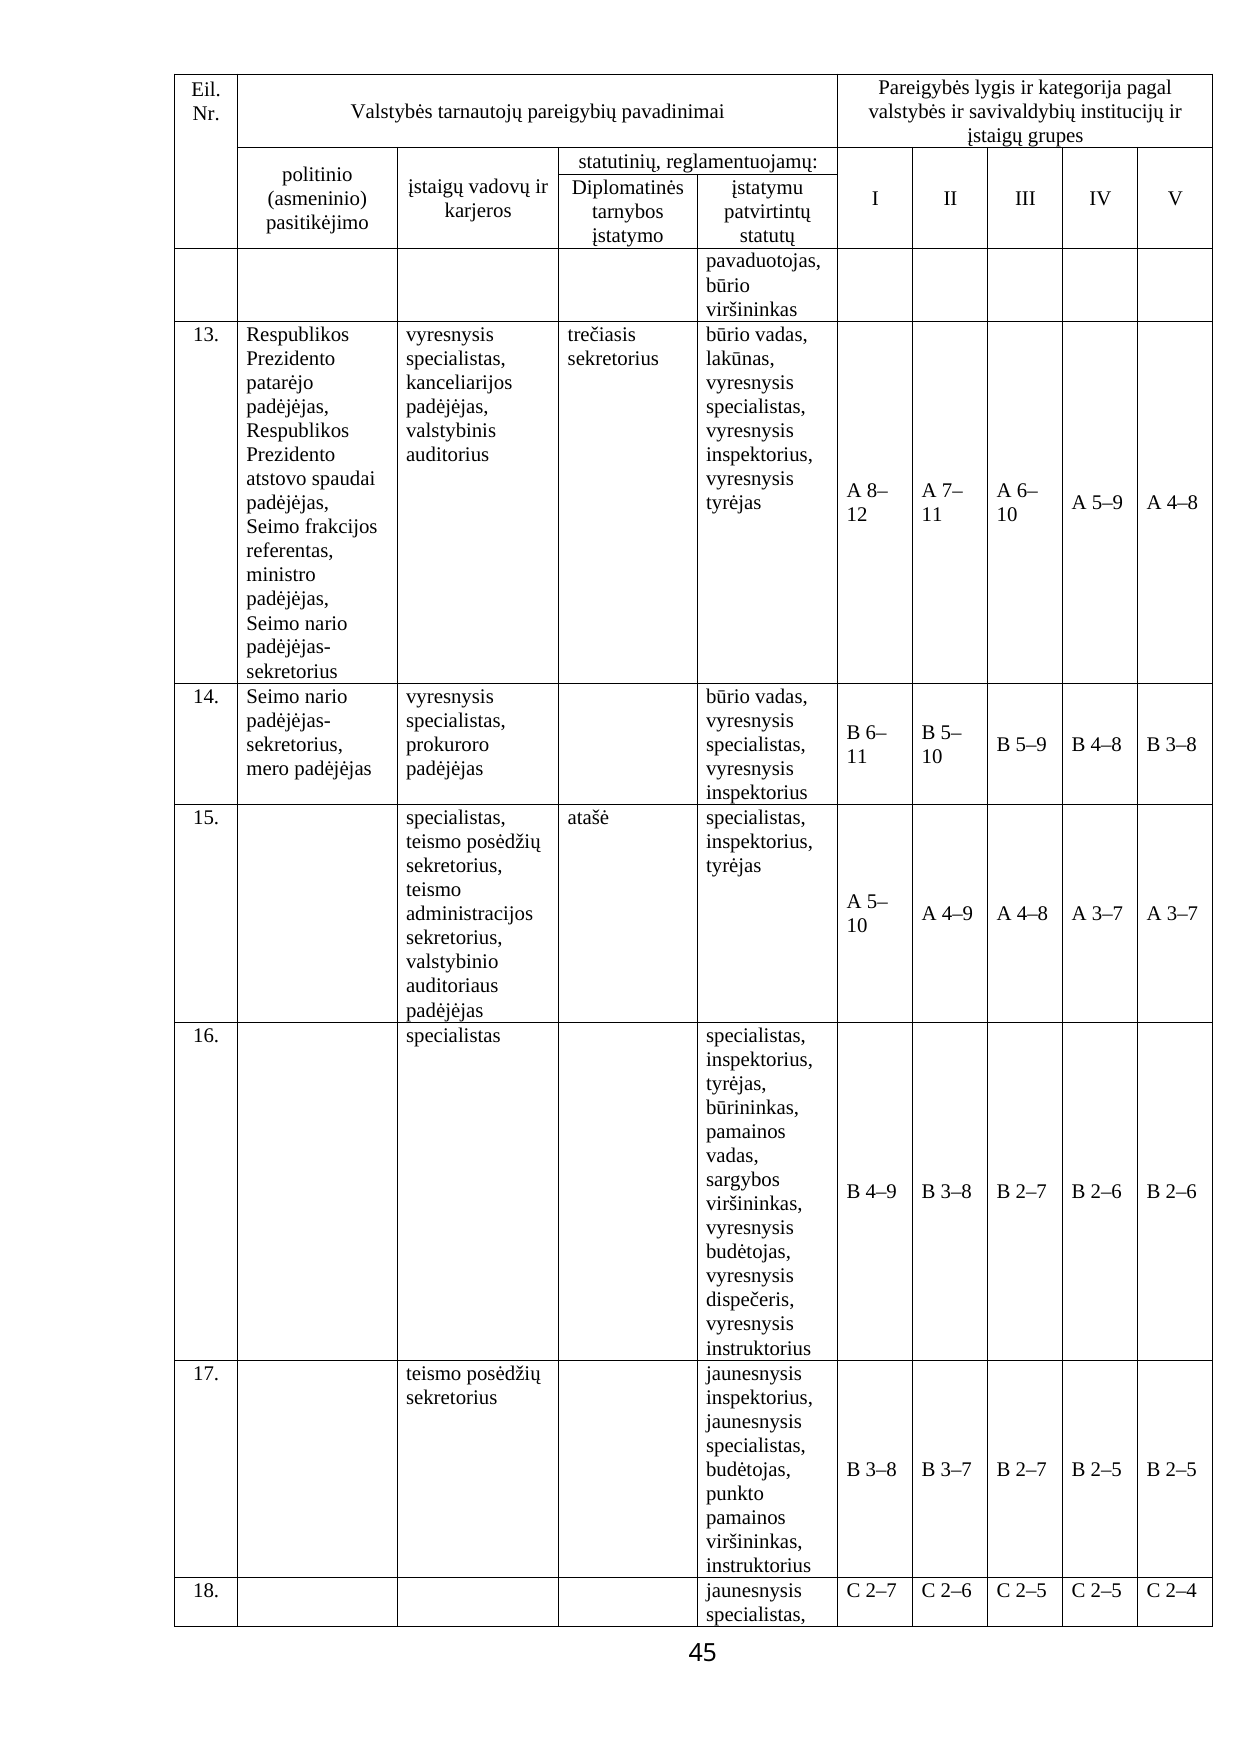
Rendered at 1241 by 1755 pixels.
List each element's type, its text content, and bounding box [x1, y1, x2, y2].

table_cell A 8–12 [838, 322, 912, 683]
table_cell politinio (asmeninio) pasitikėjimo [238, 148, 397, 247]
table_cell [559, 1023, 697, 1359]
table_header Eil. Nr. [175, 75, 237, 247]
table_cell [175, 249, 237, 321]
table_cell [838, 249, 912, 321]
table_cell įstaigų vadovų ir karjeros [398, 148, 558, 247]
table_cell [238, 1361, 397, 1577]
table_cell B 3–8 [913, 1023, 987, 1359]
table_cell B 2–5 [1138, 1361, 1212, 1577]
table_cell vyresnysis specialistas, prokuroro padėjėjas [398, 684, 558, 804]
table_cell jaunesnysis specialistas, [698, 1578, 837, 1626]
table_cell A 4–9 [913, 805, 987, 1022]
table_cell 16. [175, 1023, 237, 1359]
table_cell B 3–8 [1138, 684, 1212, 804]
table_cell [988, 249, 1062, 321]
table_cell [559, 684, 697, 804]
table_cell [238, 249, 397, 321]
table_cell [398, 249, 558, 321]
table_cell A 4–8 [1138, 322, 1212, 683]
table_cell B 2–6 [1063, 1023, 1137, 1359]
table_cell įstatymu patvirtintų statutų [698, 175, 837, 247]
table_cell 13. [175, 322, 237, 683]
table_cell B 2–7 [988, 1023, 1062, 1359]
table_header Valstybės tarnautojų pareigybių pavadinimai [238, 75, 837, 147]
table_cell [559, 1578, 697, 1626]
table_cell A 3–7 [1138, 805, 1212, 1022]
table_cell C 2–5 [1063, 1578, 1137, 1626]
table_cell būrio vadas, vyresnysis specialistas, vyresnysis inspektorius [698, 684, 837, 804]
table_cell B 3–7 [913, 1361, 987, 1577]
table_cell specialistas, teismo posėdžių sekretorius, teismo administracijos sekretorius, valstybinio auditoriaus padėjėjas [398, 805, 558, 1022]
table_cell II [913, 148, 987, 247]
table_cell jaunesnysis inspektorius, jaunesnysis specialistas, budėtojas, punkto pamainos viršininkas, instruktorius [698, 1361, 837, 1577]
table_cell [1138, 249, 1212, 321]
table_cell specialistas, inspektorius, tyrėjas [698, 805, 837, 1022]
table_cell B 3–8 [838, 1361, 912, 1577]
table_cell A 6–10 [988, 322, 1062, 683]
table_cell V [1138, 148, 1212, 247]
table_cell C 2–4 [1138, 1578, 1212, 1626]
table_cell [238, 1578, 397, 1626]
table_cell A 3–7 [1063, 805, 1137, 1022]
table_cell 14. [175, 684, 237, 804]
table_cell trečiasis sekretorius [559, 322, 697, 683]
table_cell C 2–6 [913, 1578, 987, 1626]
table_cell A 7–11 [913, 322, 987, 683]
table_cell III [988, 148, 1062, 247]
table_cell 18. [175, 1578, 237, 1626]
table_cell teismo posėdžių sekretorius [398, 1361, 558, 1577]
table_cell Respublikos Prezidento patarėjo padėjėjas, Respublikos Prezidento atstovo spaudai padėjėjas, Seimo frakcijos referentas, ministro padėjėjas, Seimo nario padėjėjas-sekretorius [238, 322, 397, 683]
table_cell atašė [559, 805, 697, 1022]
table_header Pareigybės lygis ir kategorija pagal valstybės ir savivaldybių institucijų ir įstaigų grupes [838, 75, 1212, 147]
table_cell specialistas, inspektorius, tyrėjas, būrininkas, pamainos vadas, sargybos viršininkas, vyresnysis budėtojas, vyresnysis dispečeris, vyresnysis instruktorius [698, 1023, 837, 1359]
table_cell būrio vadas, lakūnas, vyresnysis specialistas, vyresnysis inspektorius, vyresnysis tyrėjas [698, 322, 837, 683]
table_cell [238, 805, 397, 1022]
table_cell [559, 249, 697, 321]
table_cell B 4–9 [838, 1023, 912, 1359]
table_cell 15. [175, 805, 237, 1022]
table_cell A 5–9 [1063, 322, 1137, 683]
table_cell 17. [175, 1361, 237, 1577]
table_cell [559, 1361, 697, 1577]
table_cell B 4–8 [1063, 684, 1137, 804]
table_cell A 5–10 [838, 805, 912, 1022]
table_cell vyresnysis specialistas, kanceliarijos padėjėjas, valstybinis auditorius [398, 322, 558, 683]
table_cell specialistas [398, 1023, 558, 1359]
table_cell Diplomatinės tarnybos įstatymo [559, 175, 697, 247]
table_cell [1063, 249, 1137, 321]
table_cell [238, 1023, 397, 1359]
table_cell C 2–7 [838, 1578, 912, 1626]
table_cell B 2–7 [988, 1361, 1062, 1577]
table_cell B 5–9 [988, 684, 1062, 804]
table_cell pavaduotojas, būrio viršininkas [698, 249, 837, 321]
table_cell IV [1063, 148, 1137, 247]
table_cell I [838, 148, 912, 247]
table_cell [398, 1578, 558, 1626]
table_cell B 2–6 [1138, 1023, 1212, 1359]
table_cell B 6–11 [838, 684, 912, 804]
table_cell statutinių, reglamentuojamų: [559, 148, 837, 174]
table_cell B 5–10 [913, 684, 987, 804]
table_cell [913, 249, 987, 321]
table_cell Seimo nario padėjėjas-sekretorius, mero padėjėjas [238, 684, 397, 804]
table_cell A 4–8 [988, 805, 1062, 1022]
table_cell B 2–5 [1063, 1361, 1137, 1577]
table_cell C 2–5 [988, 1578, 1062, 1626]
